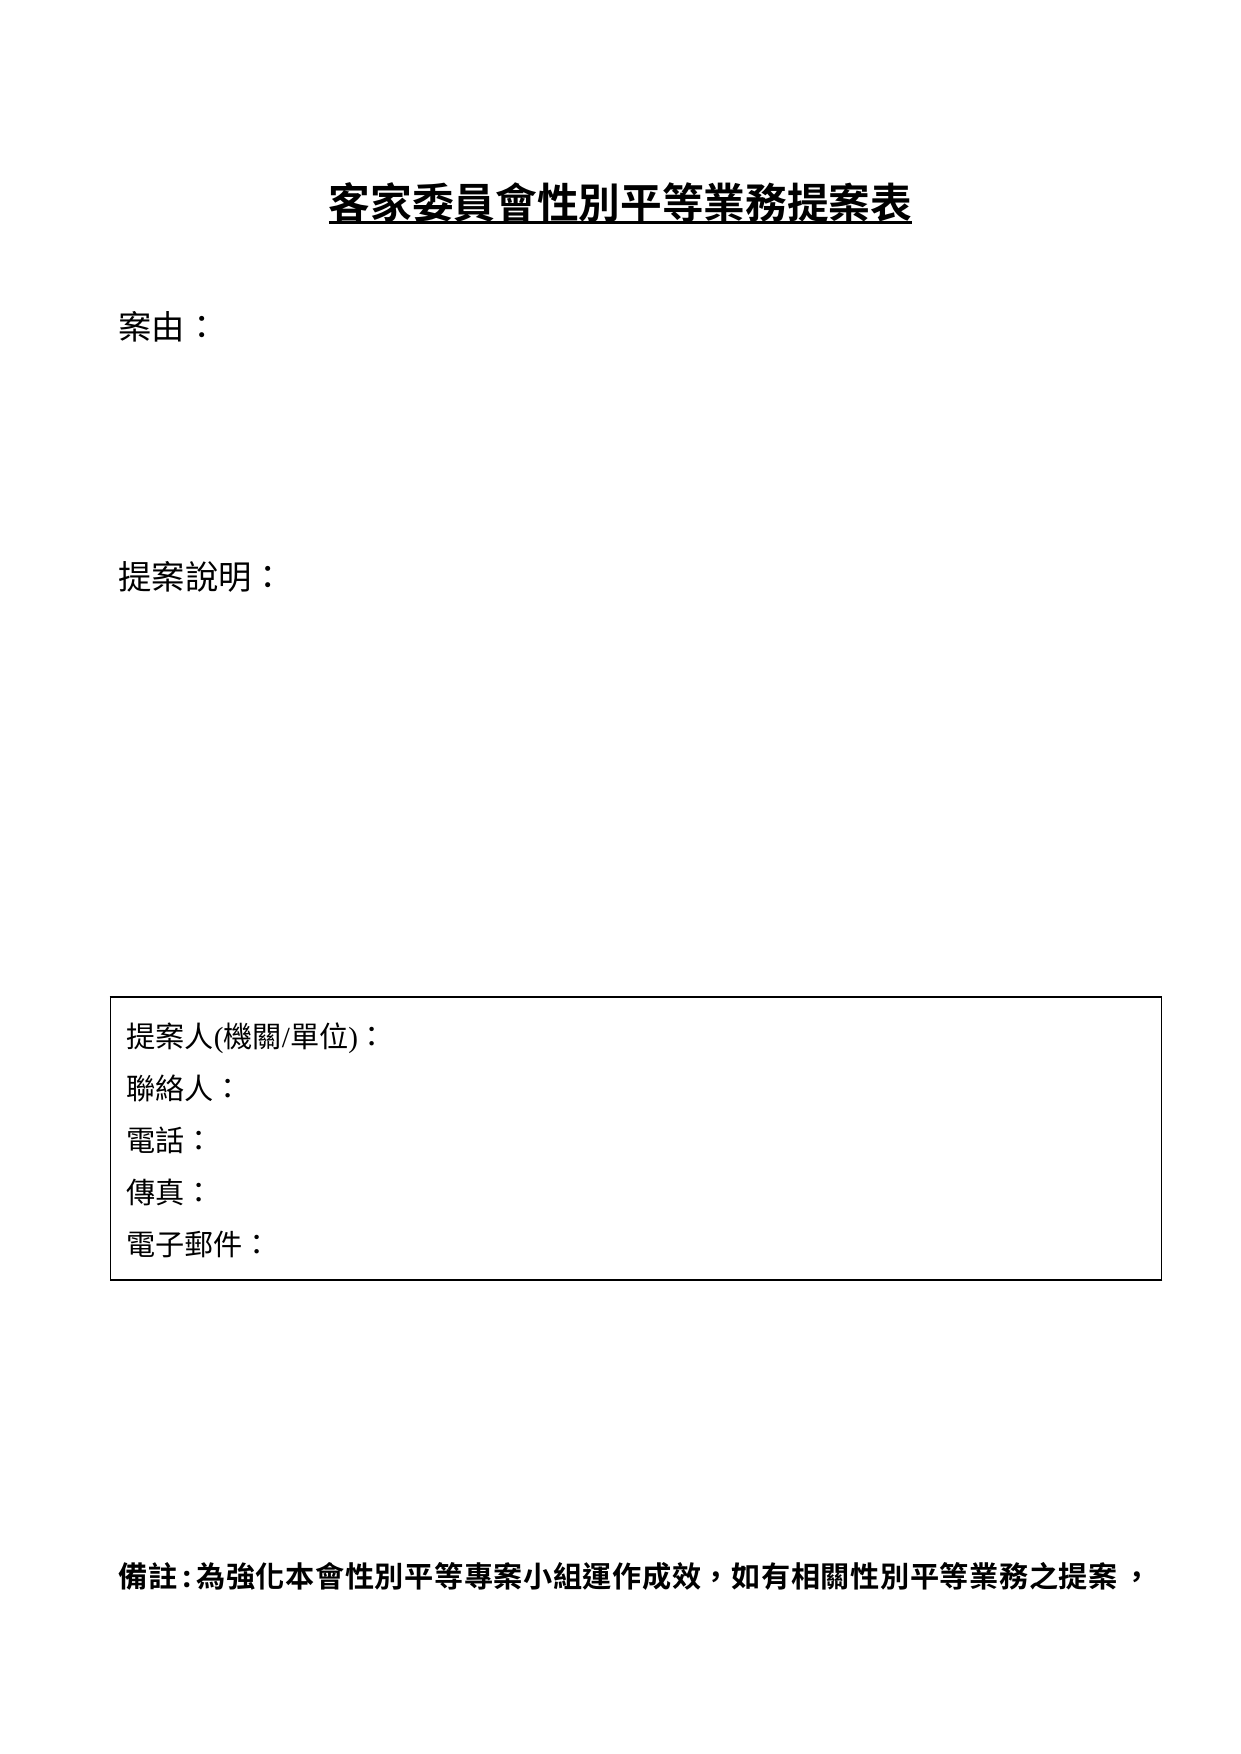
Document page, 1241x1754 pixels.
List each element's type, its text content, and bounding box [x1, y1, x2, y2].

text 備註:為強化本會性別平等專案小組運作成效，如有相關性別平等業務之提案，請填列上表，並以電子郵件傳送承辦人信箱(承辦人：高堃豪，電子郵件: ha0558@mail.hakka.gov.tw) [118, 1533, 1122, 1596]
text 電子郵件： [126, 1214, 1146, 1266]
text 傳真： [126, 1162, 1146, 1214]
text 提案說明： [118, 533, 1122, 596]
text 提案人(機關/單位)： [126, 1005, 1146, 1057]
text 客家委員會性別平等業務提案表 [118, 158, 1122, 221]
text 聯絡人： [126, 1057, 1146, 1109]
text 案由： [118, 283, 1122, 346]
text 電話： [126, 1109, 1146, 1162]
